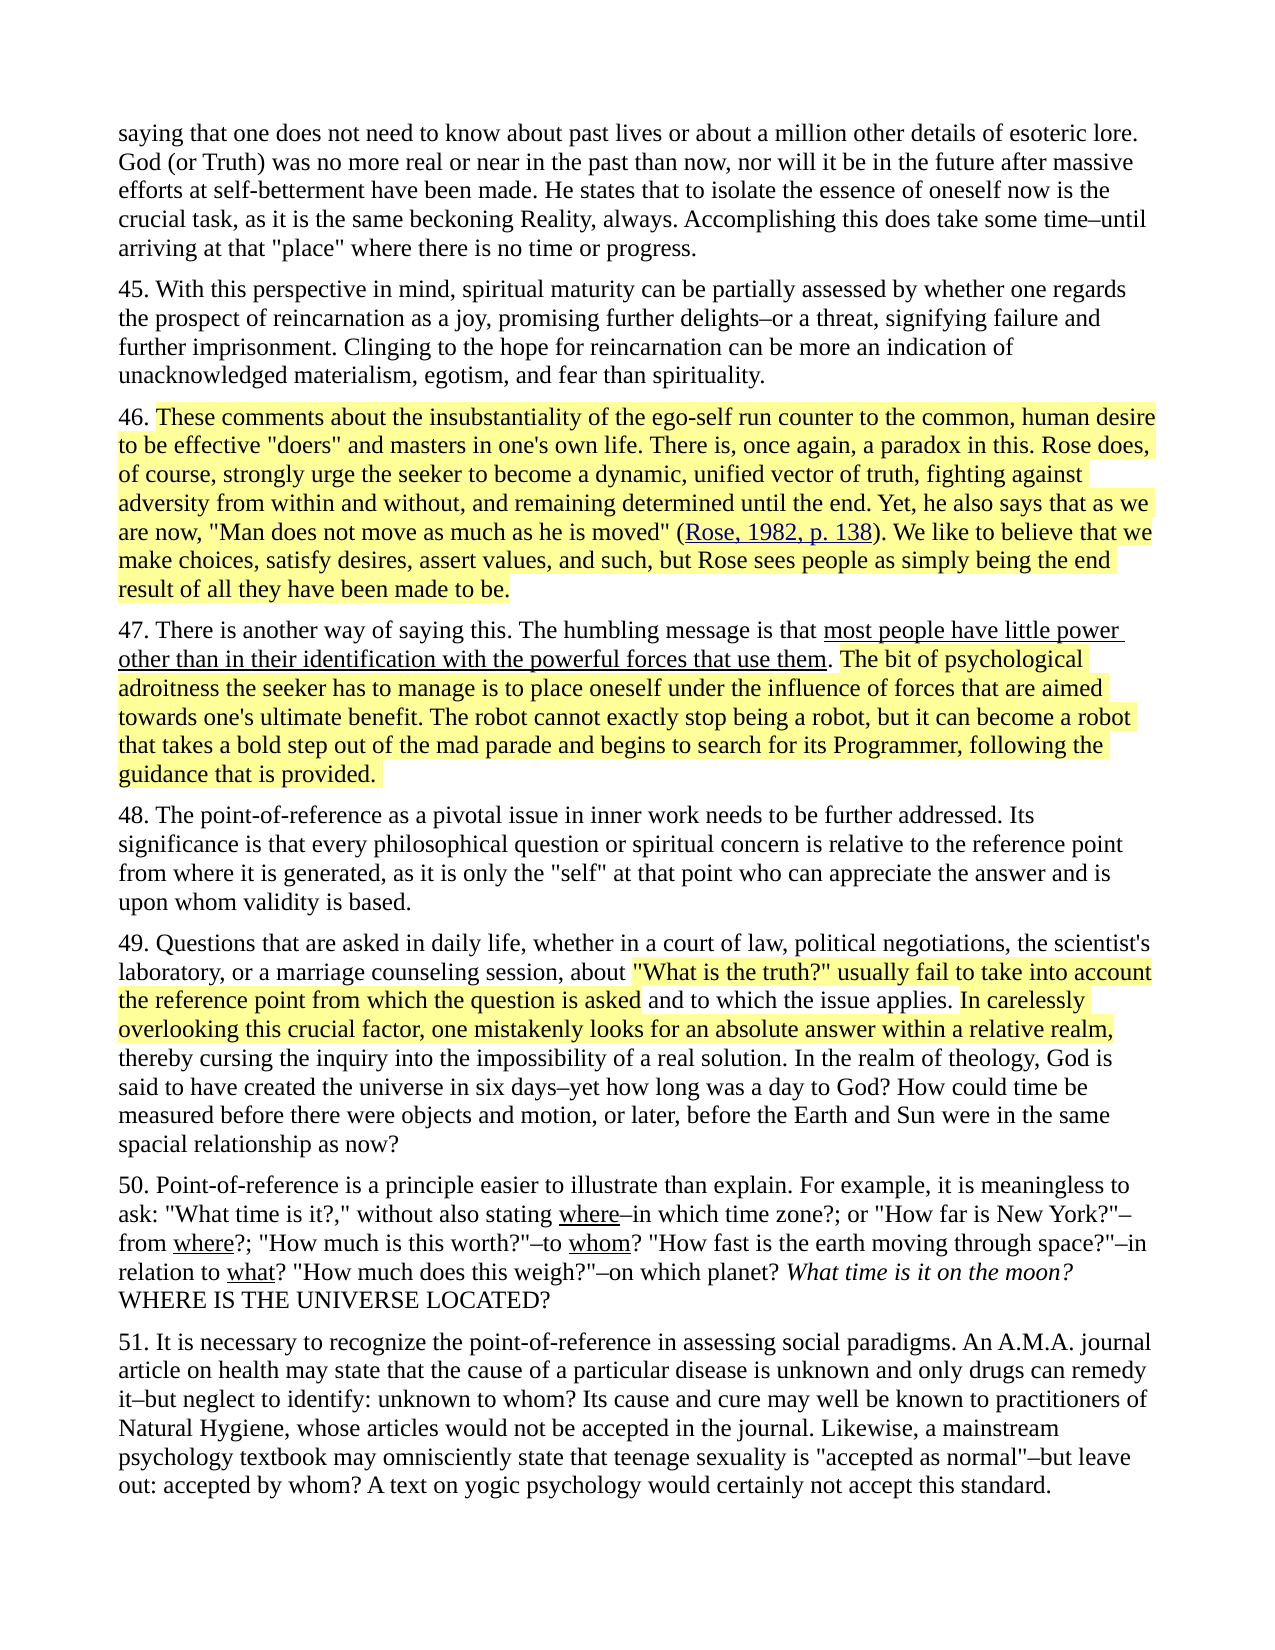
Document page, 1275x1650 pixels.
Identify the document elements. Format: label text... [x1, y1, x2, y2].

text 49. Questions that are asked in daily life, whether in a court of law, political negotiations, the scientist's laboratory, or a marriage counseling session, about "What is the truth?" usually fail to take into account the reference point from which the question is asked and to which the issue applies. In carelessly overlooking this crucial factor, one mistakenly looks for an absolute answer within a relative realm, thereby cursing the inquiry into the impossibility of a real solution. In the realm of theology, God is said to have created the universe in six days–yet how long was a day to God? How could time be measured before there were objects and motion, or later, before the Earth and Sun were in the same spacial relationship as now? [118, 928, 1157, 1158]
text 51. It is necessary to recognize the point-of-reference in assessing social paradigms. An A.M.A. journal article on health may state that the cause of a particular disease is unknown and only drugs can remedy it–but neglect to identify: unknown to whom? Its cause and cure may well be known to practitioners of Natural Hygiene, whose articles would not be accepted in the journal. Likewise, a mainstream psychology textbook may omnisciently state that teenage sexuality is "accepted as normal"–but leave out: accepted by whom? A text on yogic psychology would certainly not accept this standard. [118, 1327, 1157, 1499]
text 45. With this perspective in mind, spiritual maturity can be partially assessed by whether one regards the prospect of reincarnation as a joy, promising further delights–or a threat, signifying failure and further imprisonment. Clinging to the hope for reincarnation can be more an indication of unacknowledged materialism, egotism, and fear than spirituality. [118, 274, 1157, 389]
text 46. These comments about the insubstantiality of the ego-self run counter to the common, human desire to be effective "doers" and masters in one's own life. There is, once again, a paradox in this. Rose does, of course, strongly urge the seeker to become a dynamic, unified vector of truth, fighting against adversity from within and without, and remaining determined until the end. Yet, he also says that as we are now, "Man does not move as much as he is moved" (Rose, 1982, p. 138). We like to believe that we make choices, satisfy desires, assert values, and such, but Rose sees people as simply being the end result of all they have been made to be. [118, 402, 1157, 603]
text 48. The point-of-reference as a pivotal issue in inner work needs to be further addressed. Its significance is that every philosophical question or spiritual concern is relative to the reference point from where it is generated, as it is only the "self" at that point who can appreciate the answer and is upon whom validity is based. [118, 801, 1157, 916]
text 47. There is another way of saying this. The humbling message is that most people have little power other than in their identification with the powerful forces that use them. The bit of psychological adroitness the seeker has to manage is to place oneself under the influence of forces that are aimed towards one's ultimate benefit. The robot cannot exactly stop being a robot, but it can become a robot that takes a bold step out of the mad parade and begins to search for its Programmer, following the guidance that is provided. [118, 616, 1157, 788]
text saying that one does not need to know about past lives or about a million other details of esoteric lore. God (or Truth) was no more real or near in the past than now, nor will it be in the future after massive efforts at self-betterment have been made. He states that to isolate the essence of oneself now is the crucial task, as it is the same beckoning Reality, always. Accomplishing this does take some time–until arriving at that "place" where there is no time or progress. [118, 118, 1157, 262]
text 50. Point-of-reference is a principle easier to illustrate than explain. For example, it is meaningless to ask: "What time is it?," without also stating where–in which time zone?; or "How far is New York?"–from where?; "How much is this worth?"–to whom? "How fast is the earth moving through space?"–in relation to what? "How much does this weigh?"–on which planet? What time is it on the moon? WHERE IS THE UNIVERSE LOCATED? [118, 1171, 1157, 1314]
